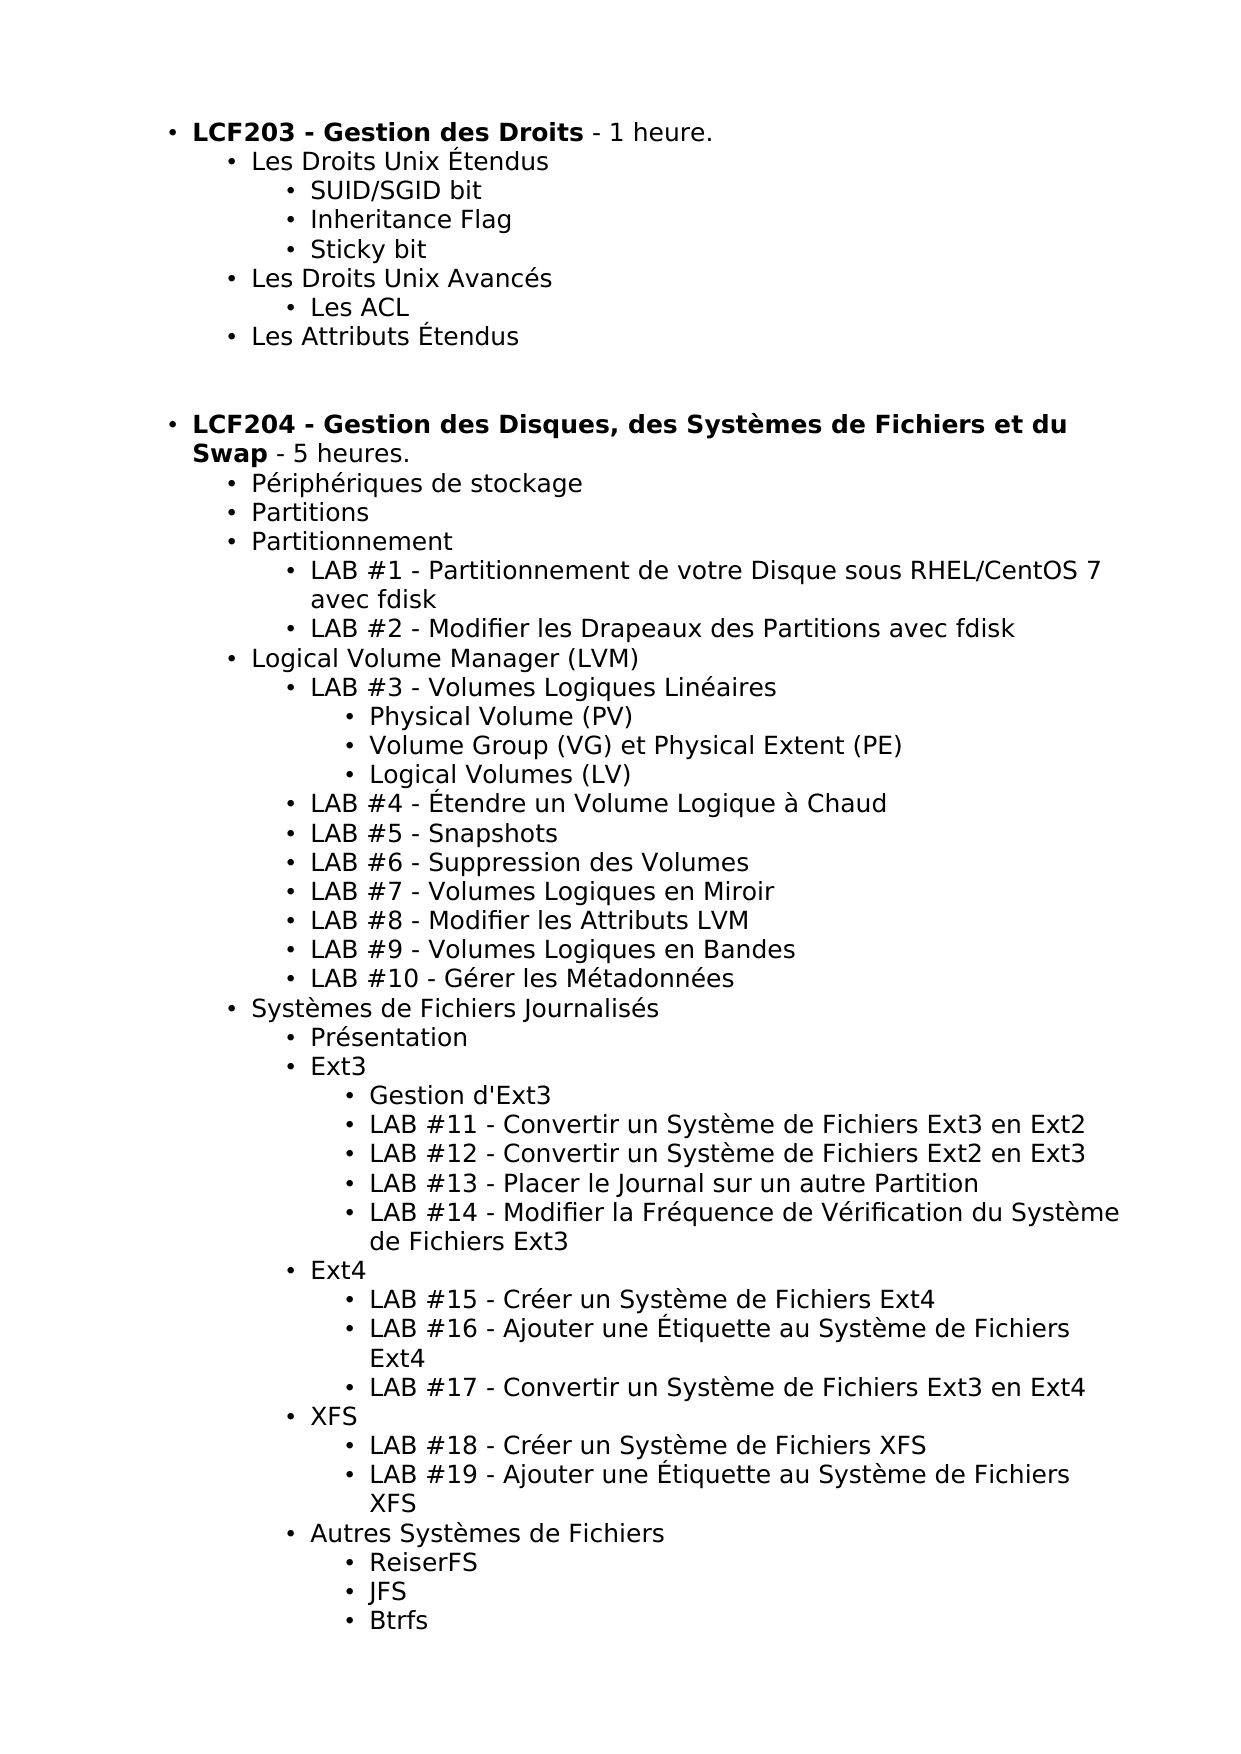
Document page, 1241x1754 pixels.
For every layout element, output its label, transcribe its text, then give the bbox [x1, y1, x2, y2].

list LAB #16 - Ajouter une Étiquette au Système de Fichiers Ext4 [354, 1314, 1122, 1373]
list LAB #13 - Placer le Journal sur un autre Partition [354, 1169, 1122, 1198]
list Btrfs [354, 1606, 1122, 1635]
list LAB #17 - Convertir un Système de Fichiers Ext3 en Ext4 [354, 1373, 1122, 1402]
list JFS [354, 1577, 1122, 1606]
list Systèmes de Fichiers Journalisés [236, 994, 1122, 1023]
list LAB #8 - Modifier les Attributs LVM [295, 906, 1122, 935]
list LAB #14 - Modifier la Fréquence de Vérification du Système de Fichiers Ext3 [354, 1198, 1122, 1256]
list LAB #19 - Ajouter une Étiquette au Système de Fichiers XFS [354, 1460, 1122, 1519]
list LAB #3 - Volumes Logiques Linéaires [295, 673, 1122, 702]
list LAB #6 - Suppression des Volumes [295, 848, 1122, 877]
list Ext4 [295, 1256, 1122, 1285]
list Périphériques de stockage [236, 469, 1122, 498]
list Ext3 [295, 1052, 1122, 1081]
list LAB #4 - Étendre un Volume Logique à Chaud [295, 789, 1122, 819]
list Gestion d'Ext3 [354, 1081, 1122, 1110]
list Physical Volume (PV) [354, 702, 1122, 731]
list Les Droits Unix Avancés [236, 264, 1122, 293]
list LCF203 - Gestion des Droits - 1 heure. [177, 118, 1122, 147]
list LAB #5 - Snapshots [295, 819, 1122, 848]
list LAB #15 - Créer un Système de Fichiers Ext4 [354, 1285, 1122, 1314]
list Logical Volume Manager (LVM) [236, 644, 1122, 673]
list LAB #2 - Modifier les Drapeaux des Partitions avec fdisk [295, 614, 1122, 644]
list Partitionnement [236, 527, 1122, 556]
list Inheritance Flag [295, 206, 1122, 235]
list LAB #10 - Gérer les Métadonnées [295, 964, 1122, 994]
list Logical Volumes (LV) [354, 760, 1122, 789]
list LAB #18 - Créer un Système de Fichiers XFS [354, 1431, 1122, 1460]
list Les Droits Unix Étendus [236, 147, 1122, 176]
list Les Attributs Étendus [236, 322, 1122, 351]
list LAB #1 - Partitionnement de votre Disque sous RHEL/CentOS 7 avec fdisk [295, 556, 1122, 614]
list Les ACL [295, 293, 1122, 322]
list LCF204 - Gestion des Disques, des Systèmes de Fichiers et du Swap - 5 heures. [177, 410, 1122, 469]
list LAB #12 - Convertir un Système de Fichiers Ext2 en Ext3 [354, 1139, 1122, 1169]
list Autres Systèmes de Fichiers [295, 1519, 1122, 1548]
list Volume Group (VG) et Physical Extent (PE) [354, 731, 1122, 760]
list ReiserFS [354, 1548, 1122, 1577]
list LAB #9 - Volumes Logiques en Bandes [295, 935, 1122, 964]
list Présentation [295, 1023, 1122, 1052]
list Sticky bit [295, 235, 1122, 264]
list Partitions [236, 498, 1122, 527]
list XFS [295, 1402, 1122, 1431]
list LAB #7 - Volumes Logiques en Miroir [295, 877, 1122, 906]
list LAB #11 - Convertir un Système de Fichiers Ext3 en Ext2 [354, 1110, 1122, 1139]
list SUID/SGID bit [295, 176, 1122, 206]
